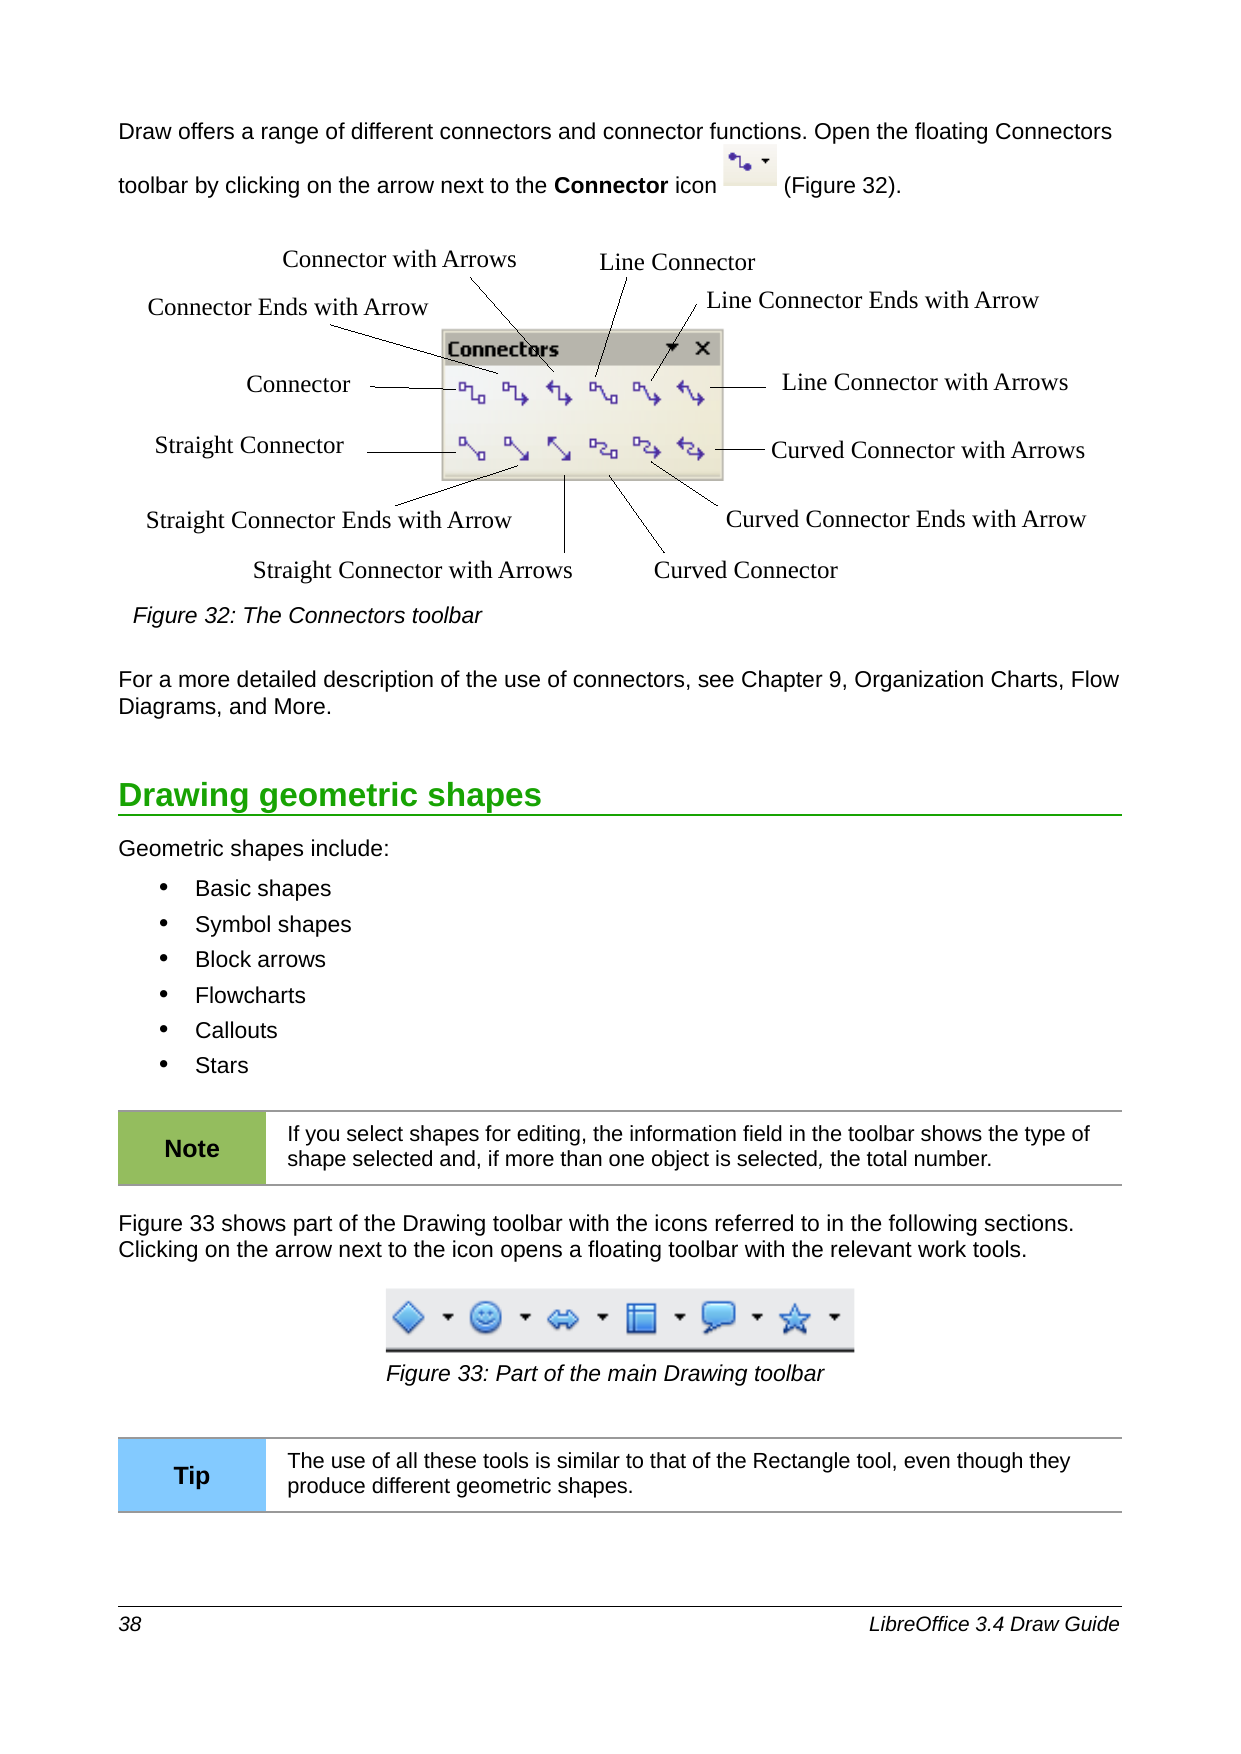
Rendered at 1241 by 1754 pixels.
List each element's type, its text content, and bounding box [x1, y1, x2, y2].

text Figure 32: The Connectors toolbar [133, 602, 1108, 628]
text For a more detailed description of the use of connectors, see Chapter 9, Organization Charts, Flow Diagrams, and More. [118, 666, 1122, 719]
list Symbol shapes [156, 909, 1122, 938]
table_header Note [118, 1112, 266, 1184]
list Flowcharts [156, 980, 1122, 1009]
text Figure 33: Part of the main Drawing toolbar [386, 1359, 854, 1386]
table_header Tip [118, 1439, 266, 1511]
picture [385, 1287, 855, 1353]
list Basic shapes [156, 873, 1122, 903]
table_header The use of all these tools is similar to that of the Rectangle tool, even though they produce different geometric shapes. [266, 1439, 1122, 1511]
text Draw offers a range of different connectors and connector functions. Open the floating Connectors toolbar by clicking on the arrow next to the Connector icon (Figure 32). [118, 118, 1122, 198]
text Figure 33 shows part of the Drawing toolbar with the icons referred to in the following sections. Clicking on the arrow next to the icon opens a floating toolbar with the relevant work tools. [118, 1210, 1122, 1262]
subtitle Drawing geometric shapes [118, 775, 1122, 814]
table_header If you select shapes for editing, the information field in the toolbar shows the type of shape selected and, if more than one object is selected, the total number. [266, 1112, 1122, 1184]
list Block arrows [156, 944, 1122, 973]
picture [435, 324, 731, 481]
list Callouts [156, 1015, 1122, 1044]
picture [723, 144, 777, 186]
list Stars [156, 1051, 1122, 1080]
text Geometric shapes include: [118, 835, 1122, 861]
